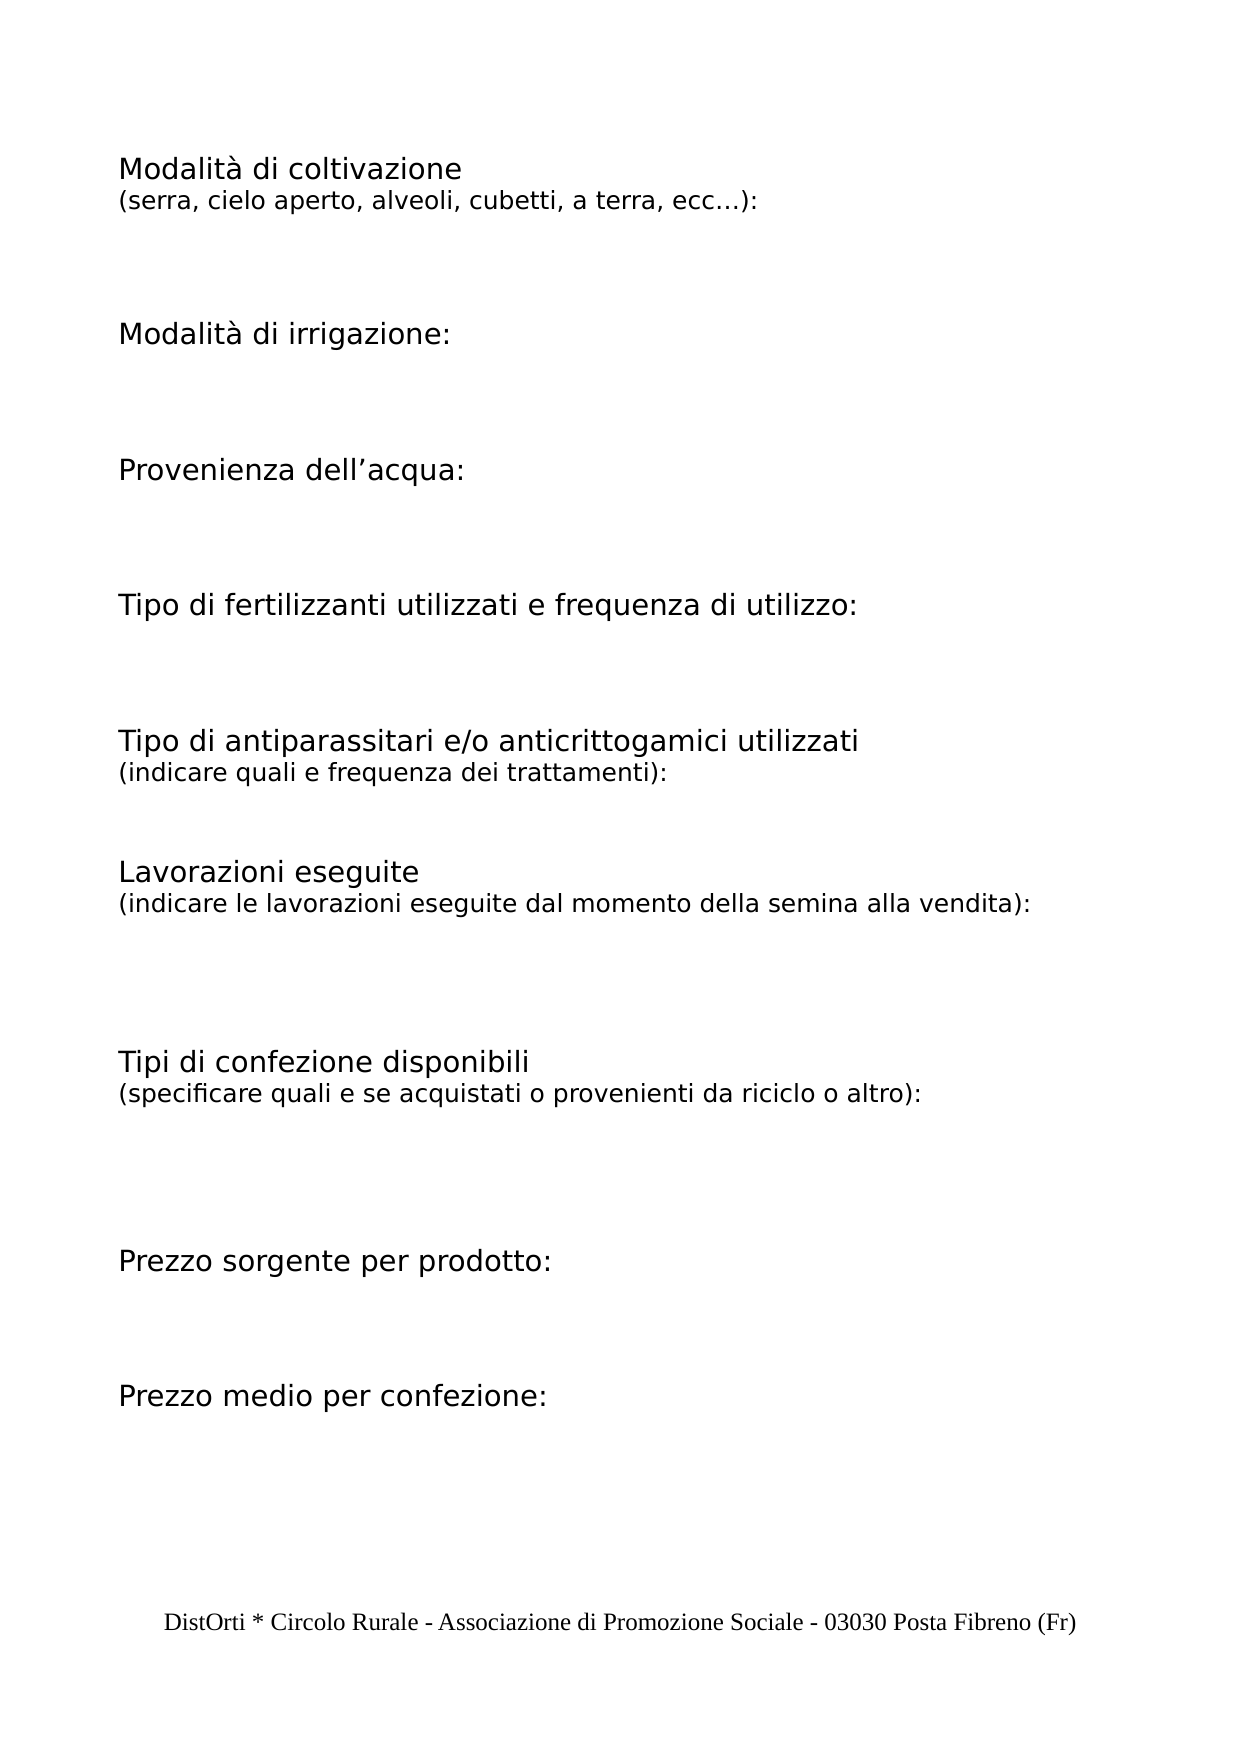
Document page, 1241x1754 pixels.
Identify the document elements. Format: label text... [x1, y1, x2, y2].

text (serra, cielo aperto, alveoli, cubetti, a terra, ecc…): [118, 186, 1122, 215]
text Modalità di irrigazione: [118, 317, 1122, 351]
text Tipi di confezione disponibili [118, 1045, 1122, 1079]
text Lavorazioni eseguite [118, 856, 1122, 889]
text Tipo di antiparassitari e/o anticrittogamici utilizzati [118, 724, 1122, 758]
text (indicare quali e frequenza dei trattamenti): [118, 758, 1122, 788]
text Provenienza dell’acqua: [118, 453, 1122, 487]
text (indicare le lavorazioni eseguite dal momento della semina alla vendita): [118, 889, 1122, 919]
text Tipo di fertilizzanti utilizzati e frequenza di utilizzo: [118, 589, 1122, 623]
text Prezzo sorgente per prodotto: [118, 1244, 1122, 1278]
text (specificare quali e se acquistati o provenienti da riciclo o altro): [118, 1079, 1122, 1108]
text Prezzo medio per confezione: [118, 1380, 1122, 1414]
text Modalità di coltivazione [118, 152, 1122, 186]
